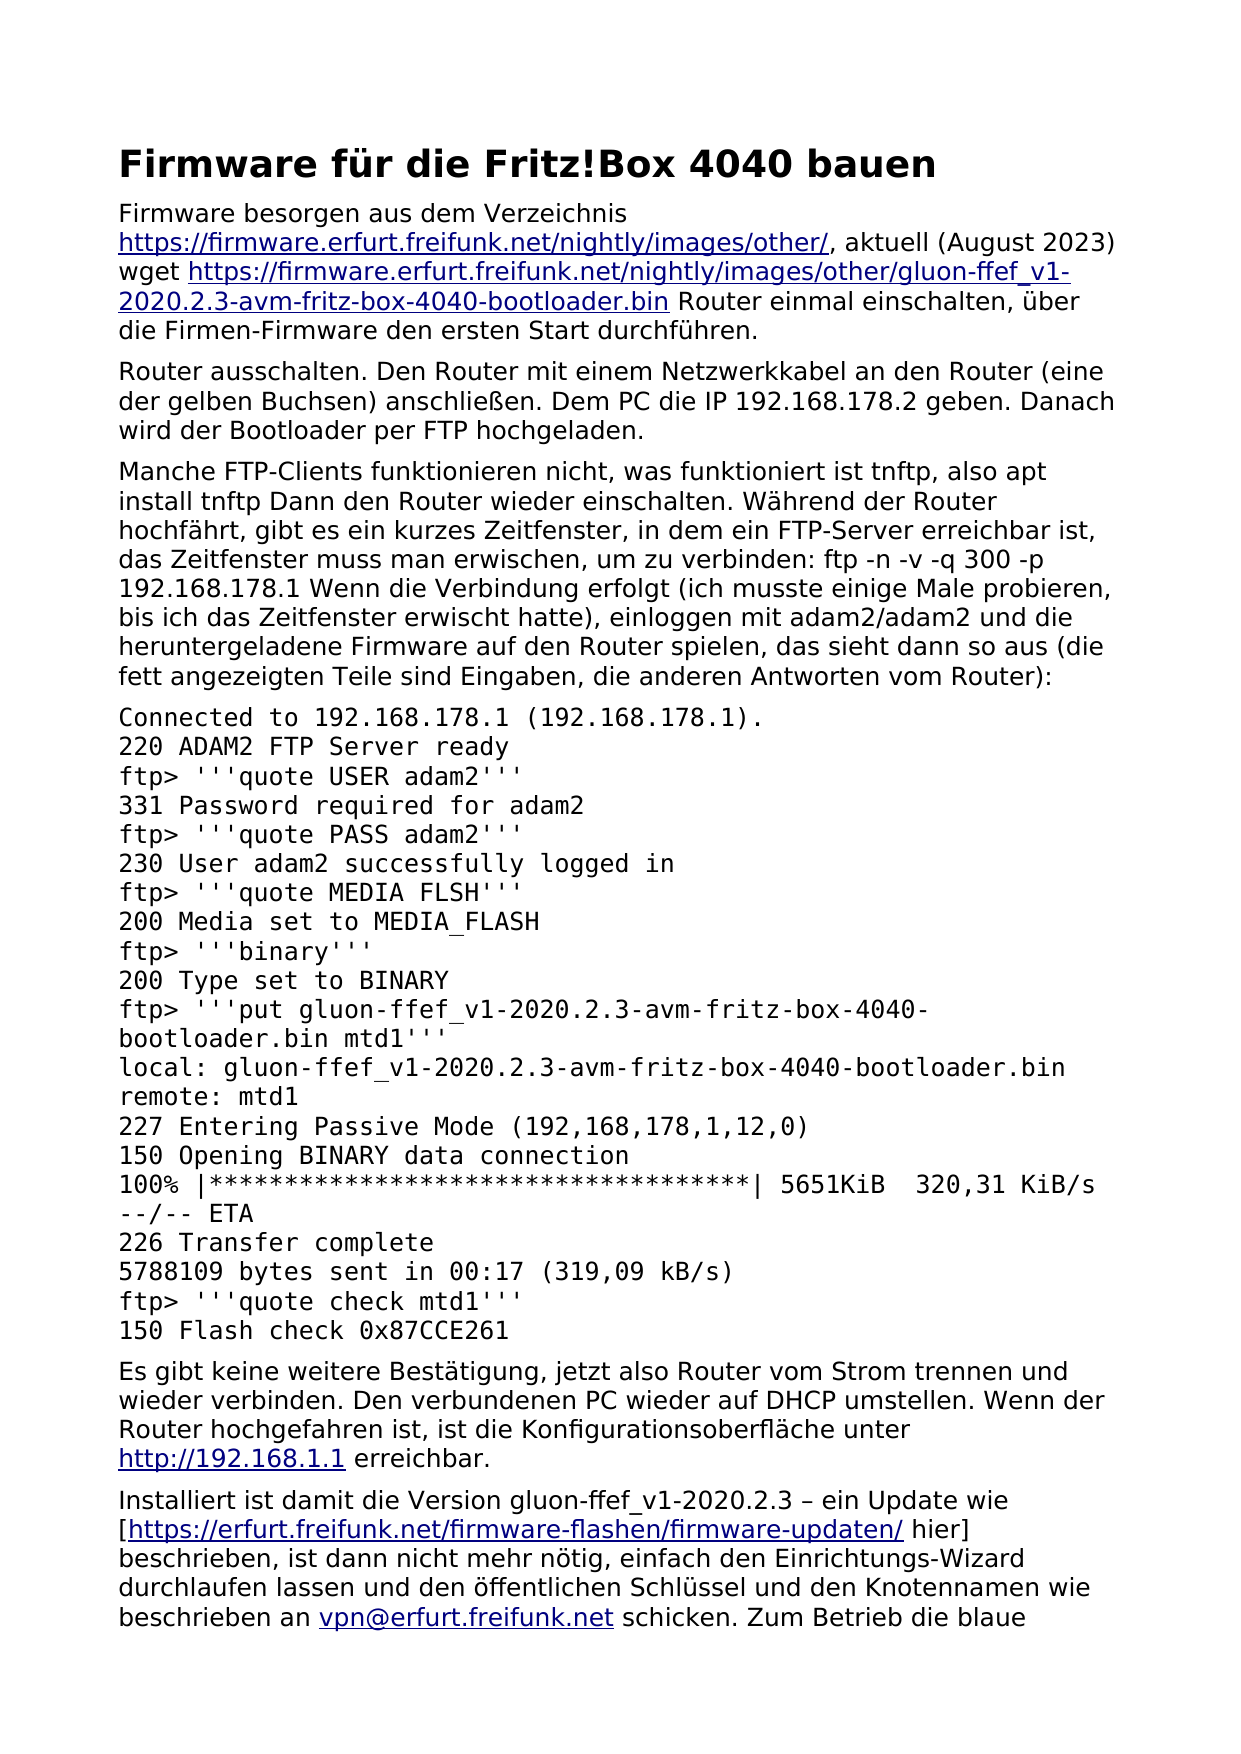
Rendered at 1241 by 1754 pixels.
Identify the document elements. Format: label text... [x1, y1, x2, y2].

text Connected to 192.168.178.1 (192.168.178.1). 220 ADAM2 FTP Server ready ftp> '''quote USER adam2''' 331 Password required for adam2 ftp> '''quote PASS adam2''' 230 User adam2 successfully logged in ftp> '''quote MEDIA FLSH''' 200 Media set to MEDIA_FLASH ftp> '''binary''' 200 Type set to BINARY ftp> '''put gluon-ffef_v1-2020.2.3-avm-fritz-box-4040-bootloader.bin mtd1''' local: gluon-ffef_v1-2020.2.3-avm-fritz-box-4040-bootloader.bin remote: mtd1 227 Entering Passive Mode (192,168,178,1,12,0) 150 Opening BINARY data connection 100% |************************************| 5651KiB 320,31 KiB/s --/-- ETA 226 Transfer complete 5788109 bytes sent in 00:17 (319,09 kB/s) ftp> '''quote check mtd1''' 150 Flash check 0x87CCE261 [118, 703, 1122, 1345]
text Es gibt keine weitere Bestätigung, jetzt also Router vom Strom trennen und wieder verbinden. Den verbundenen PC wieder auf DHCP umstellen. Wenn der Router hochgefahren ist, ist die Konfigurationsoberfläche unter http://192.168.1.1 erreichbar. [118, 1357, 1122, 1473]
text Firmware besorgen aus dem Verzeichnis https://firmware.erfurt.freifunk.net/nightly/images/other/, aktuell (August 2023) wget https://firmware.erfurt.freifunk.net/nightly/images/other/gluon-ffef_v1-2020.2.3-avm-fritz-box-4040-bootloader.bin Router einmal einschalten, über die Firmen-Firmware den ersten Start durchführen. [118, 199, 1122, 345]
text Manche FTP-Clients funktionieren nicht, was funktioniert ist tnftp, also apt install tnftp Dann den Router wieder einschalten. Während der Router hochfährt, gibt es ein kurzes Zeitfenster, in dem ein FTP-Server erreichbar ist, das Zeitfenster muss man erwischen, um zu verbinden: ftp -n -v -q 300 -p 192.168.178.1 Wenn die Verbindung erfolgt (ich musste einige Male probieren, bis ich das Zeitfenster erwischt hatte), einloggen mit adam2/adam2 und die heruntergeladene Firmware auf den Router spielen, das sieht dann so aus (die fett angezeigten Teile sind Eingaben, die anderen Antworten vom Router): [118, 458, 1122, 691]
text Router ausschalten. Den Router mit einem Netzwerkkabel an den Router (eine der gelben Buchsen) anschließen. Dem PC die IP 192.168.178.2 geben. Danach wird der Bootloader per FTP hochgeladen. [118, 358, 1122, 445]
text Installiert ist damit die Version gluon-ffef_v1-2020.2.3 – ein Update wie [https://erfurt.freifunk.net/firmware-flashen/firmware-updaten/ hier] beschrieben, ist dann nicht mehr nötig, einfach den Einrichtungs-Wizard durchlaufen lassen und den öffentlichen Schlüssel und den Knotennamen wie beschrieben an vpn@erfurt.freifunk.net schicken. Zum Betrieb die blaue [118, 1486, 1122, 1632]
subtitle Firmware für die Fritz!Box 4040 bauen [118, 143, 1122, 187]
